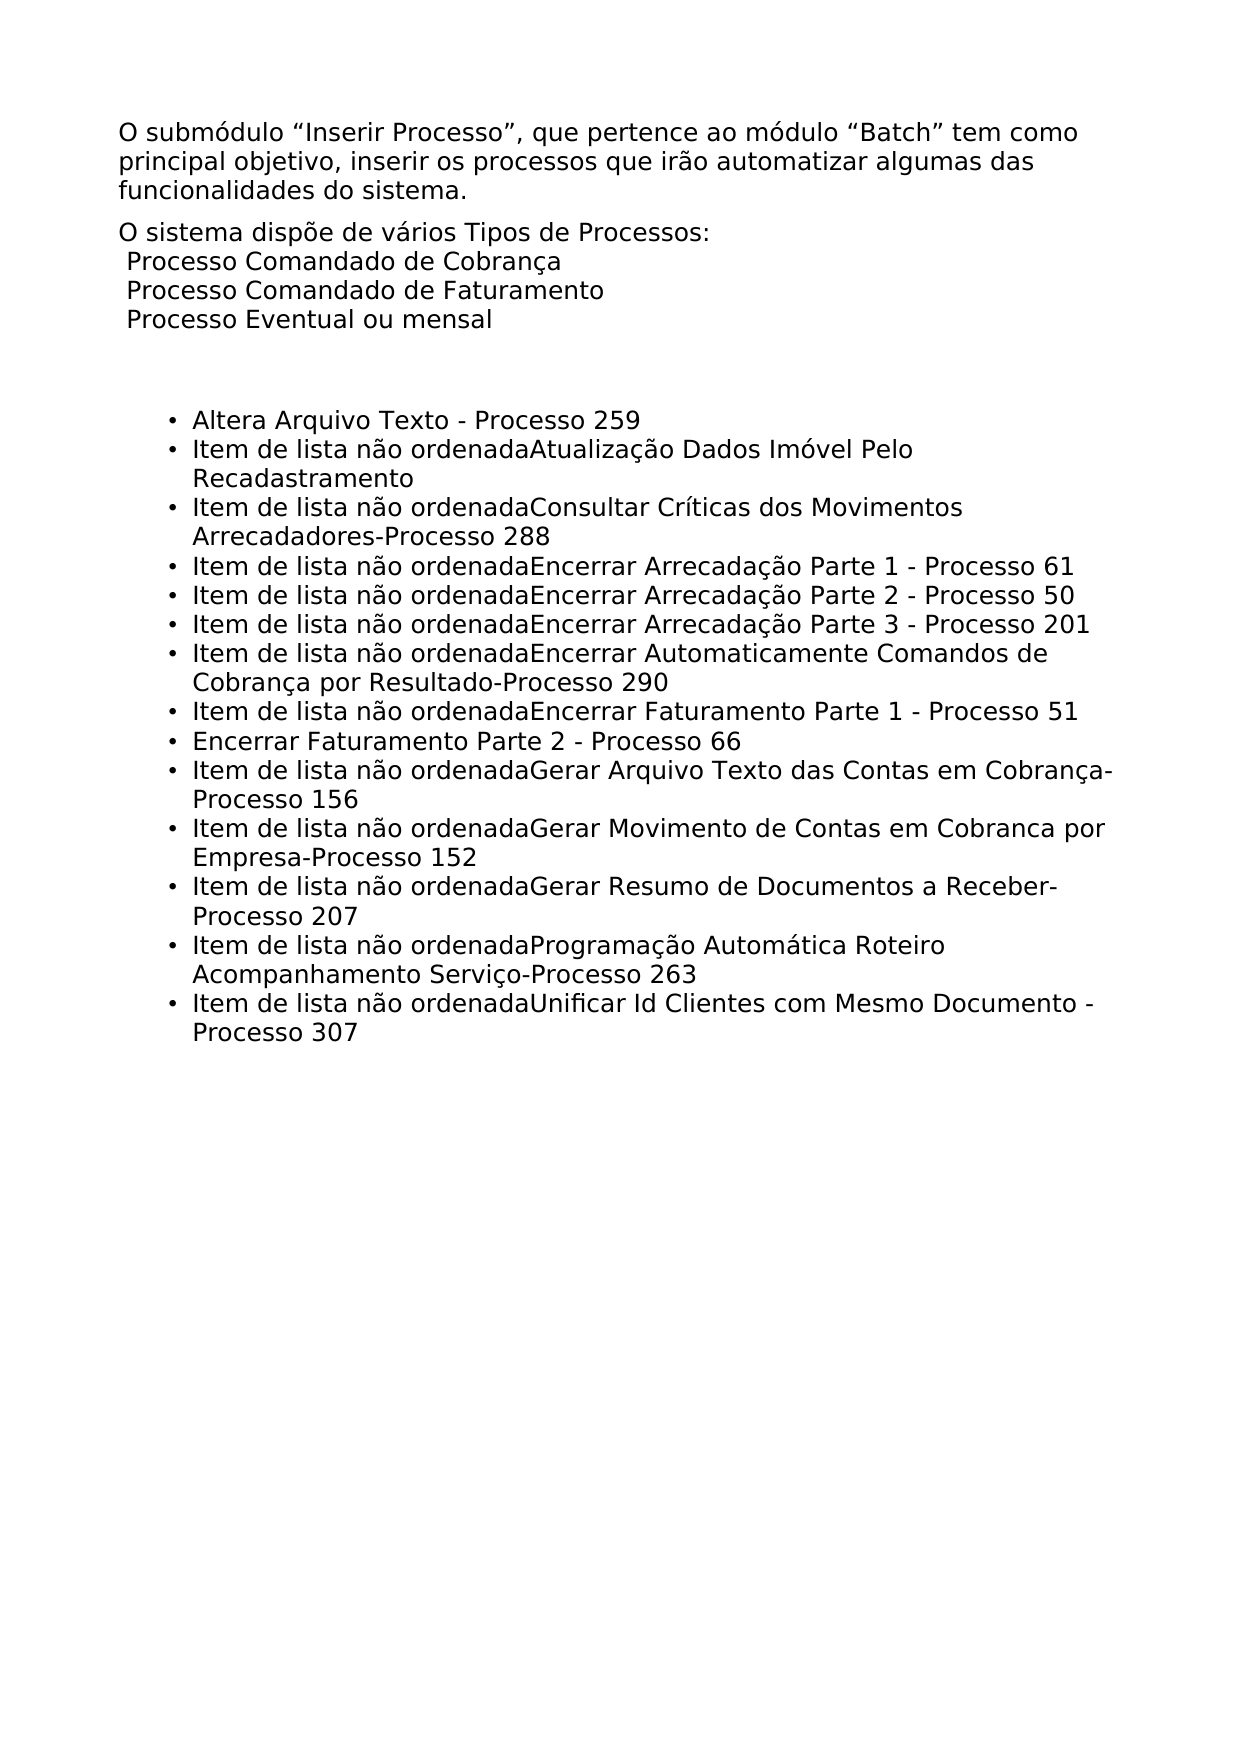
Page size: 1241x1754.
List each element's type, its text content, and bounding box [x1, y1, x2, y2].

list Altera Arquivo Texto - Processo 259 [177, 406, 1122, 435]
list Item de lista não ordenadaGerar Arquivo Texto das Contas em Cobrança-Processo 156 [177, 756, 1122, 814]
list Item de lista não ordenadaEncerrar Arrecadação Parte 2 - Processo 50 [177, 581, 1122, 610]
list Item de lista não ordenadaProgramação Automática Roteiro Acompanhamento Serviço-Processo 263 [177, 931, 1122, 989]
list Item de lista não ordenadaEncerrar Arrecadação Parte 3 - Processo 201 [177, 610, 1122, 639]
list Item de lista não ordenadaGerar Resumo de Documentos a Receber-Processo 207 [177, 873, 1122, 931]
text O sistema dispõe de vários Tipos de Processos: Processo Comandado de Cobrança Processo Comandado de Faturamento Processo Eventual ou mensal [118, 218, 1122, 364]
list Item de lista não ordenadaGerar Movimento de Contas em Cobranca por Empresa-Processo 152 [177, 814, 1122, 873]
list Item de lista não ordenadaEncerrar Faturamento Parte 1 - Processo 51 [177, 698, 1122, 727]
list Item de lista não ordenadaConsultar Críticas dos Movimentos Arrecadadores-Processo 288 [177, 493, 1122, 552]
list Item de lista não ordenadaAtualização Dados Imóvel Pelo Recadastramento [177, 435, 1122, 493]
list Item de lista não ordenadaEncerrar Automaticamente Comandos de Cobrança por Resultado-Processo 290 [177, 639, 1122, 698]
list Encerrar Faturamento Parte 2 - Processo 66 [177, 727, 1122, 756]
list Item de lista não ordenadaUnificar Id Clientes com Mesmo Documento - Processo 307 [177, 989, 1122, 1048]
list Item de lista não ordenadaEncerrar Arrecadação Parte 1 - Processo 61 [177, 552, 1122, 581]
text O submódulo “Inserir Processo”, que pertence ao módulo “Batch” tem como principal objetivo, inserir os processos que irão automatizar algumas das funcionalidades do sistema. [118, 118, 1122, 206]
